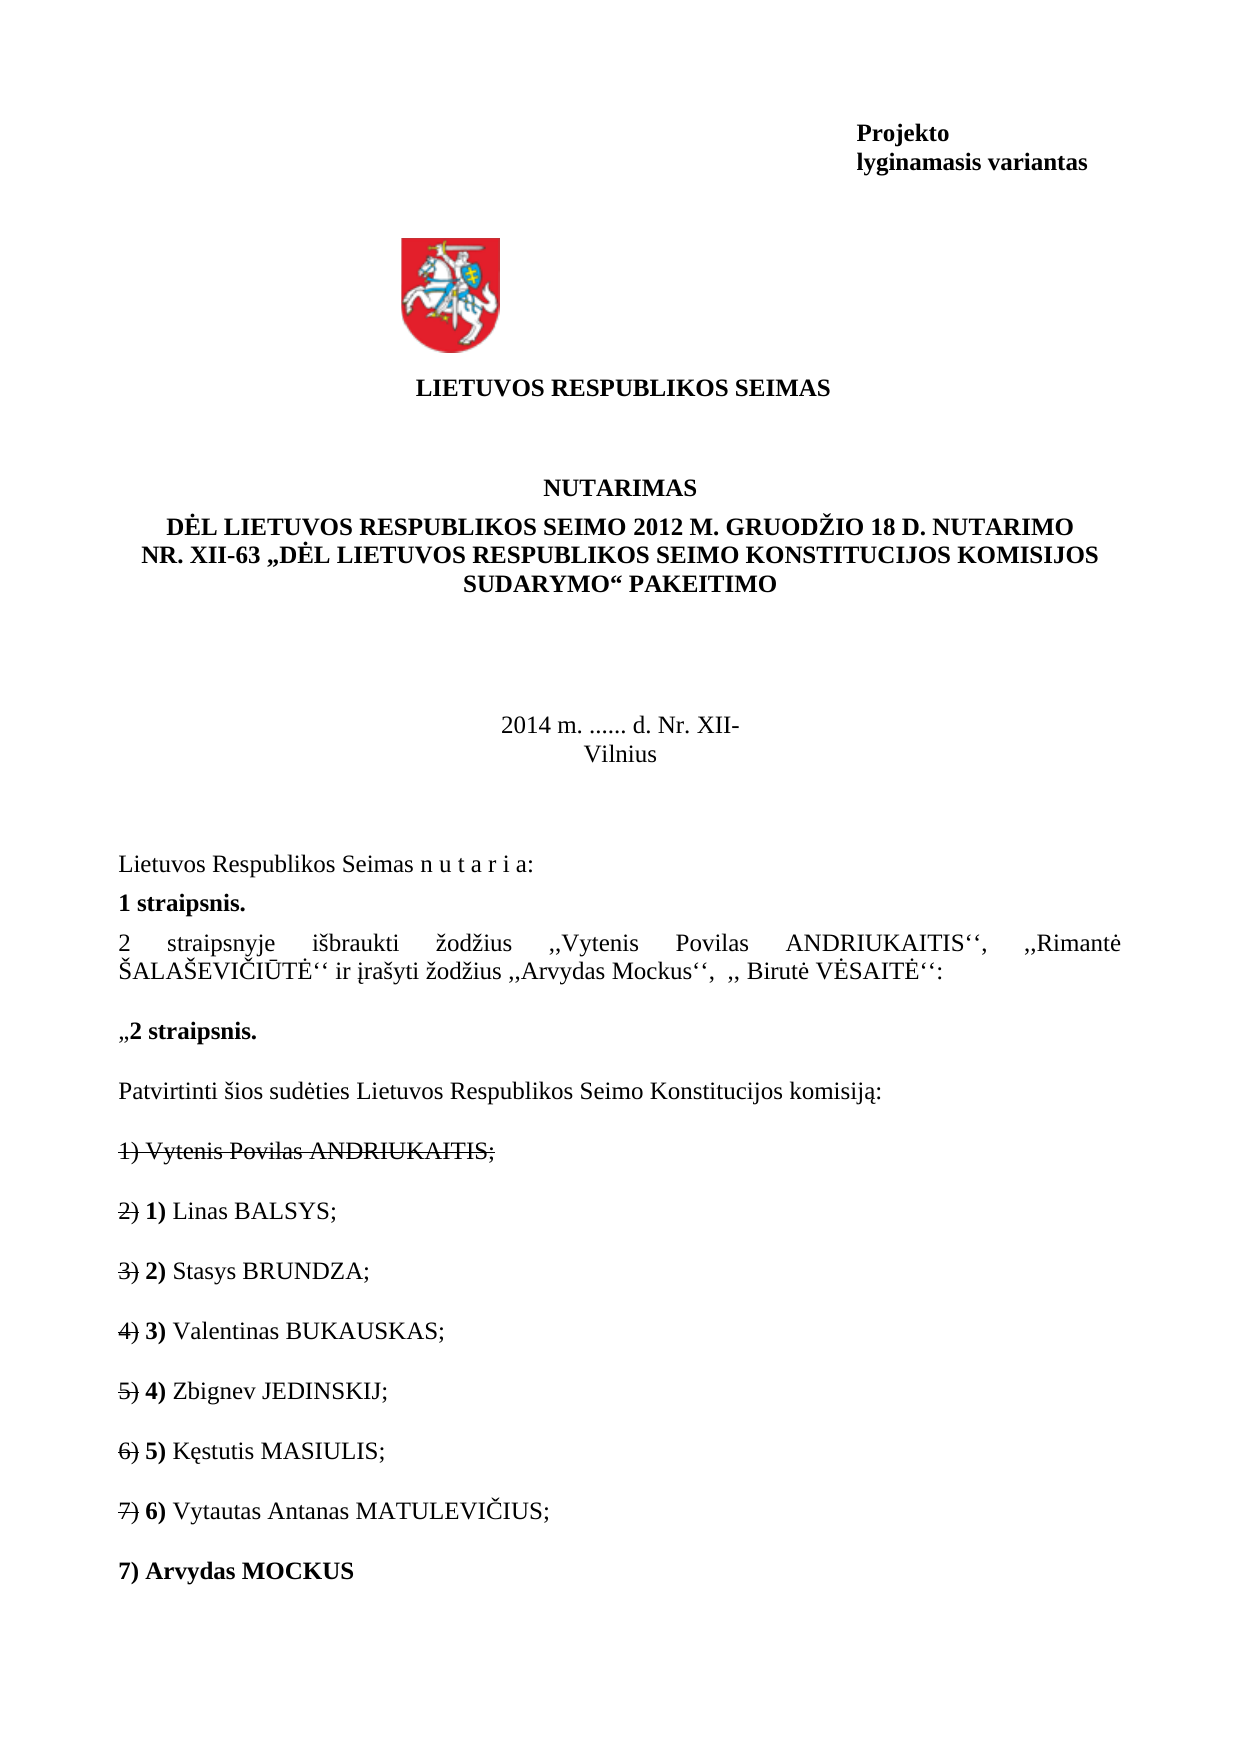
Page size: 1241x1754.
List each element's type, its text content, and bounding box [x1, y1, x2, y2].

text NR. XII-63 „DĖL LIETUVOS RESPUBLIKOS SEIMO KONSTITUCIJOS KOMISIJOS SUDARYMO“ PAKEITIMO [118, 541, 1122, 598]
text 7) 6) Vytautas Antanas MATULEVIČIUS; [118, 1496, 1122, 1525]
text 2) 1) Linas BALSYS; [118, 1196, 1122, 1225]
text 4) 3) Valentinas BUKAUSKAS; [118, 1316, 1122, 1345]
text 6) 5) Kęstutis MASIULIS; [118, 1436, 1122, 1465]
text NUTARIMAS [118, 473, 1122, 501]
text 2014 m. ...... d. Nr. XII- Vilnius [118, 710, 1122, 768]
text DĖL LIETUVOS RESPUBLIKOS SEIMO 2012 M. GRUODŽIO 18 D. NUTARIMO [118, 512, 1122, 541]
text 1 straipsnis. [118, 888, 1122, 917]
text 7) Arvydas MOCKUS [118, 1556, 1122, 1585]
text Patvirtinti šios sudėties Lietuvos Respublikos Seimo Konstitucijos komisiją: [118, 1076, 1122, 1105]
text lyginamasis variantas [856, 147, 1122, 176]
text Projekto [856, 118, 1122, 147]
text LIETUVOS RESPUBLIKOS SEIMAS [118, 373, 1122, 402]
text Lietuvos Respublikos Seimas n u t a r i a: [118, 841, 1122, 878]
text 5) 4) Zbignev JEDINSKIJ; [118, 1376, 1122, 1405]
text 3) 2) Stasys BRUNDZA; [118, 1256, 1122, 1285]
text 2 straipsnyje išbraukti žodžius ,,Vytenis Povilas ANDRIUKAITIS‘‘, ,,Rimantė ŠALAŠEVIČIŪTĖ‘‘ ir įrašyti žodžius ,,Arvydas Mockus‘‘, ,, Birutė VĖSAITĖ‘‘: [118, 928, 1122, 985]
text 1) Vytenis Povilas ANDRIUKAITIS; [118, 1136, 1122, 1165]
text „2 straipsnis. [118, 1016, 1122, 1045]
